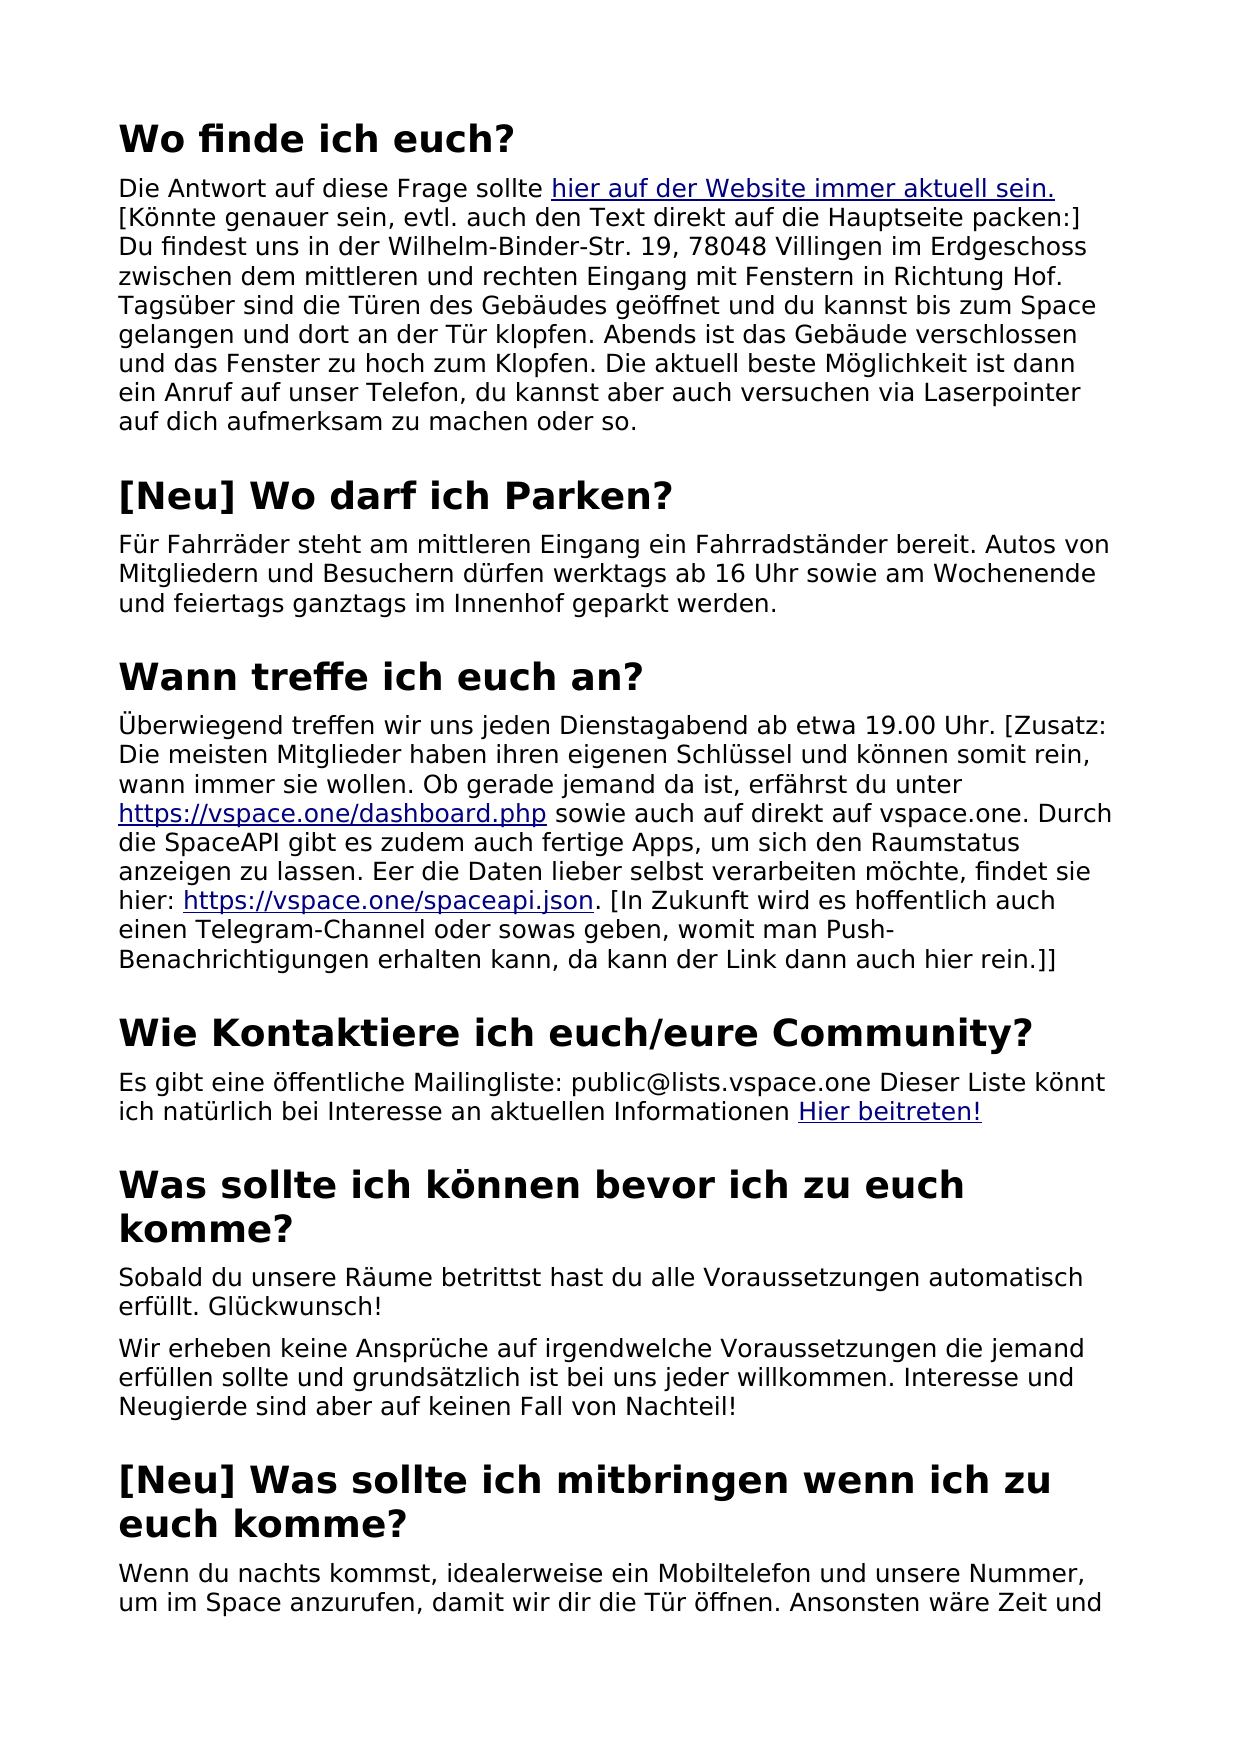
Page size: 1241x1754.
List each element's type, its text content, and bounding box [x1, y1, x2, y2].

subtitle [Neu] Was sollte ich mitbringen wenn ich zu euch komme? [118, 1459, 1122, 1546]
text Für Fahrräder steht am mittleren Eingang ein Fahrradständer bereit. Autos von Mitgliedern und Besuchern dürfen werktags ab 16 Uhr sowie am Wochenende und feiertags ganztags im Innenhof geparkt werden. [118, 530, 1122, 618]
subtitle Was sollte ich können bevor ich zu euch komme? [118, 1163, 1122, 1251]
text Überwiegend treffen wir uns jeden Dienstagabend ab etwa 19.00 Uhr. [Zusatz: Die meisten Mitglieder haben ihren eigenen Schlüssel und können somit rein, wann immer sie wollen. Ob gerade jemand da ist, erfährst du unter https://vspace.one/dashboard.php sowie auch auf direkt auf vspace.one. Durch die SpaceAPI gibt es zudem auch fertige Apps, um sich den Raumstatus anzeigen zu lassen. Eer die Daten lieber selbst verarbeiten möchte, findet sie hier: https://vspace.one/spaceapi.json. [In Zukunft wird es hoffentlich auch einen Telegram-Channel oder sowas geben, womit man Push-Benachrichtigungen erhalten kann, da kann der Link dann auch hier rein.]] [118, 712, 1122, 974]
text Sobald du unsere Räume betrittst hast du alle Voraussetzungen automatisch erfüllt. Glückwunsch! [118, 1263, 1122, 1322]
subtitle [Neu] Wo darf ich Parken? [118, 474, 1122, 518]
text Wenn du nachts kommst, idealerweise ein Mobiltelefon und unsere Nummer, um im Space anzurufen, damit wir dir die Tür öffnen. Ansonsten wäre Zeit und [118, 1559, 1122, 1617]
text Wir erheben keine Ansprüche auf irgendwelche Voraussetzungen die jemand erfüllen sollte und grundsätzlich ist bei uns jeder willkommen. Interesse und Neugierde sind aber auf keinen Fall von Nachteil! [118, 1334, 1122, 1422]
subtitle Wann treffe ich euch an? [118, 655, 1122, 699]
text Es gibt eine öffentliche Mailingliste: public@lists.vspace.one Dieser Liste könnt ich natürlich bei Interesse an aktuellen Informationen Hier beitreten! [118, 1068, 1122, 1126]
subtitle Wie Kontaktiere ich euch/eure Community? [118, 1012, 1122, 1055]
subtitle Wo finde ich euch? [118, 118, 1122, 162]
text Die Antwort auf diese Frage sollte hier auf der Website immer aktuell sein. [Könnte genauer sein, evtl. auch den Text direkt auf die Hauptseite packen:] Du findest uns in der Wilhelm-Binder-Str. 19, 78048 Villingen im Erdgeschoss zwischen dem mittleren und rechten Eingang mit Fenstern in Richtung Hof. Tagsüber sind die Türen des Gebäudes geöffnet und du kannst bis zum Space gelangen und dort an der Tür klopfen. Abends ist das Gebäude verschlossen und das Fenster zu hoch zum Klopfen. Die aktuell beste Möglichkeit ist dann ein Anruf auf unser Telefon, du kannst aber auch versuchen via Laserpointer auf dich aufmerksam zu machen oder so. [118, 174, 1122, 437]
